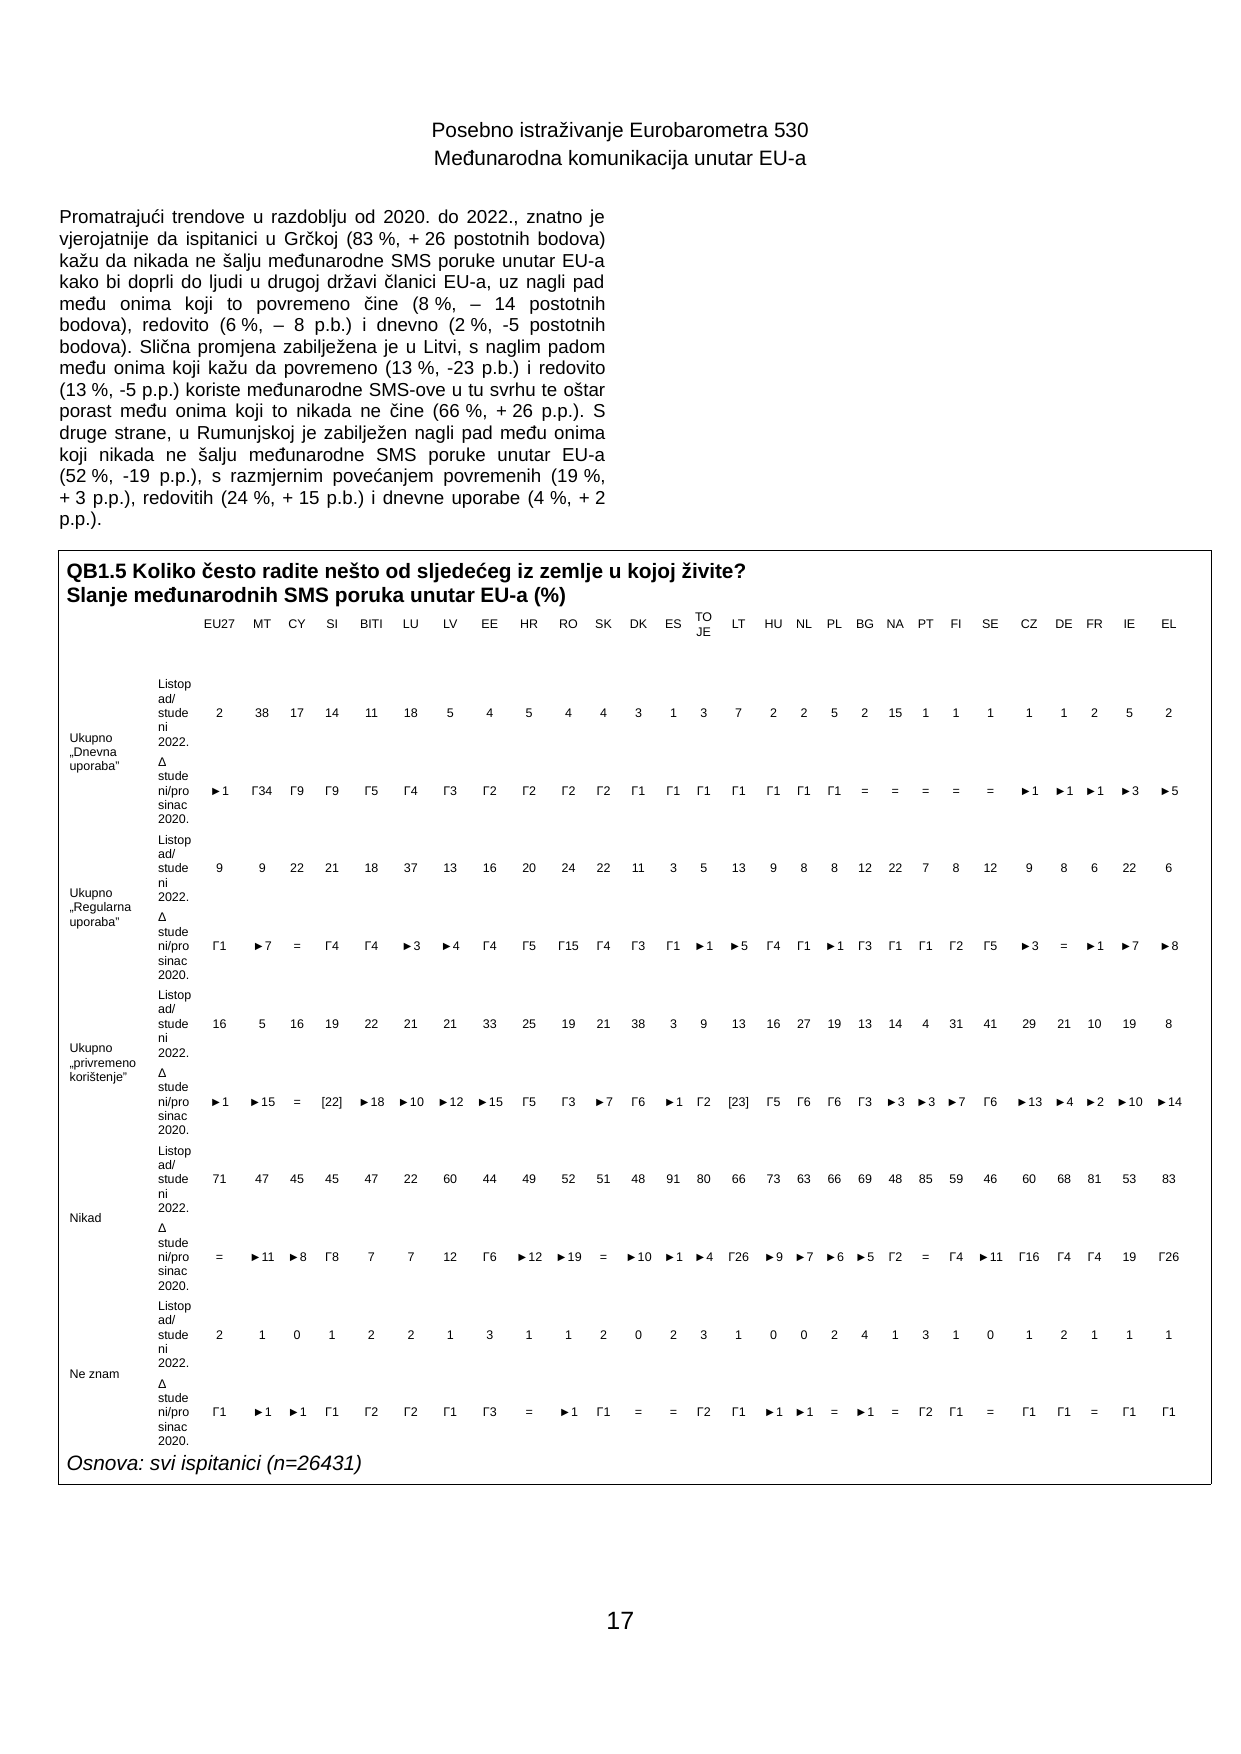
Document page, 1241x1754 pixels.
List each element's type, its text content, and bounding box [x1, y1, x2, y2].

table_cell Γ4 [391, 752, 430, 829]
table_header [66, 607, 155, 642]
table_cell Γ2 [688, 1374, 719, 1451]
table_cell 1 [971, 674, 1009, 752]
table_cell Γ15 [549, 907, 588, 985]
table_cell = [880, 752, 910, 829]
table_cell 27 [789, 985, 819, 1063]
table_cell 24 [549, 830, 588, 907]
table_header [155, 607, 196, 642]
table_cell ►18 [351, 1063, 391, 1140]
table_cell 9 [196, 830, 242, 907]
table_header DK [619, 607, 658, 642]
table_cell [1149, 642, 1188, 674]
table_cell 21 [1049, 985, 1079, 1063]
table_cell 1 [1079, 1296, 1109, 1373]
table_header ES [658, 607, 688, 642]
table_cell 3 [688, 674, 719, 752]
table_cell 13 [719, 985, 758, 1063]
table_cell [430, 642, 470, 674]
table_header SK [588, 607, 618, 642]
table_cell Listopad/studeni 2022. [155, 985, 196, 1063]
table_cell Γ9 [282, 752, 312, 829]
table_cell Γ1 [789, 907, 819, 985]
table_cell [588, 642, 618, 674]
table_cell ►11 [971, 1218, 1009, 1296]
table_cell ►3 [391, 907, 430, 985]
table_cell 6 [1149, 830, 1188, 907]
table_cell 1 [941, 674, 971, 752]
table_cell 19 [549, 985, 588, 1063]
table_cell Γ6 [619, 1063, 658, 1140]
table_cell 80 [688, 1140, 719, 1218]
table_cell 8 [941, 830, 971, 907]
table_cell Γ4 [941, 1218, 971, 1296]
table_header DE [1049, 607, 1079, 642]
table_cell [66, 642, 155, 674]
table_cell Γ3 [470, 1374, 509, 1451]
table_cell [391, 642, 430, 674]
table_cell 48 [880, 1140, 910, 1218]
table_cell Γ1 [941, 1374, 971, 1451]
table_cell [1079, 642, 1109, 674]
table_cell 1 [1049, 674, 1079, 752]
table_cell 4 [549, 674, 588, 752]
table_cell Γ5 [758, 1063, 788, 1140]
table_cell 1 [242, 1296, 282, 1373]
table_cell Γ4 [312, 907, 351, 985]
table_cell 47 [242, 1140, 282, 1218]
table_cell ►1 [850, 1374, 880, 1451]
table_cell Γ2 [880, 1218, 910, 1296]
table_cell Γ3 [549, 1063, 588, 1140]
table_cell Δ studeni/prosinac 2020. [155, 1374, 196, 1451]
table_cell 9 [242, 830, 282, 907]
text Osnova: svi ispitanici (n=26431) [66, 1451, 1202, 1475]
table_cell 46 [971, 1140, 1009, 1218]
table_header HR [509, 607, 549, 642]
table_cell 69 [850, 1140, 880, 1218]
table_cell 22 [282, 830, 312, 907]
table_cell Listopad/studeni 2022. [155, 1296, 196, 1373]
table_cell 5 [242, 985, 282, 1063]
table_cell 21 [391, 985, 430, 1063]
table_cell 6 [1079, 830, 1109, 907]
table_cell = [509, 1374, 549, 1451]
table_cell 1 [719, 1296, 758, 1373]
table_cell Γ26 [719, 1218, 758, 1296]
table_cell 38 [619, 985, 658, 1063]
table_cell = [196, 1218, 242, 1296]
table_cell 9 [688, 985, 719, 1063]
table_cell 18 [391, 674, 430, 752]
table_cell Γ1 [430, 1374, 470, 1451]
table_cell ►10 [391, 1063, 430, 1140]
table_cell 19 [1110, 985, 1149, 1063]
table_cell ►3 [1009, 907, 1049, 985]
table_cell 22 [588, 830, 618, 907]
table_cell ►1 [1009, 752, 1049, 829]
table_cell 3 [688, 1296, 719, 1373]
table_cell Γ1 [1049, 1374, 1079, 1451]
table_cell 12 [430, 1218, 470, 1296]
table_cell ►7 [242, 907, 282, 985]
table_cell [941, 642, 971, 674]
table_cell 2 [1079, 674, 1109, 752]
table_cell ►8 [1149, 907, 1188, 985]
table_cell 10 [1079, 985, 1109, 1063]
table_header HU [758, 607, 788, 642]
table_cell 59 [941, 1140, 971, 1218]
table_cell Δ studeni/prosinac 2020. [155, 1063, 196, 1140]
table_cell = [880, 1374, 910, 1451]
table_cell 13 [719, 830, 758, 907]
table_cell ►1 [282, 1374, 312, 1451]
table_cell 45 [312, 1140, 351, 1218]
table_cell 13 [850, 985, 880, 1063]
table_cell 0 [971, 1296, 1009, 1373]
table_cell Γ34 [242, 752, 282, 829]
table_cell ►7 [588, 1063, 618, 1140]
table_cell Γ2 [688, 1063, 719, 1140]
table_cell 2 [196, 1296, 242, 1373]
table_cell 2 [196, 674, 242, 752]
table_cell 16 [470, 830, 509, 907]
table_cell [910, 642, 941, 674]
table_cell [880, 642, 910, 674]
table_cell ►5 [850, 1218, 880, 1296]
table_cell 71 [196, 1140, 242, 1218]
table_cell ►1 [549, 1374, 588, 1451]
text Promatrajući trendove u razdoblju od 2020. do 2022., znatno je vjerojatnije da ispitanici u Grčkoj (83 %, + 26 postotnih bodova) kažu da nikada ne šalju međunarodne SMS poruke unutar EU-a kako bi doprli do ljudi u drugoj državi članici EU-a, uz nagli pad među onima koji to povremeno čine (8 %, – 14 postotnih bodova), redovito (6 %, – 8 p.b.) i dnevno (2 %, -5 postotnih bodova). Slična promjena zabilježena je u Litvi, s naglim padom među onima koji kažu da povremeno (13 %, -23 p.b.) i redovito (13 %, -5 p.p.) koriste međunarodne SMS-ove u tu svrhu te oštar porast među onima koji to nikada ne čine (66 %, + 26 p.p.). S druge strane, u Rumunjskoj je zabilježen nagli pad među onima koji nikada ne šalju međunarodne SMS poruke unutar EU-a (52 %, -19 p.p.), s razmjernim povećanjem povremenih (19 %, + 3 p.p.), redovitih (24 %, + 15 p.b.) i dnevne uporabe (4 %, + 2 p.p.). [59, 206, 605, 530]
table_cell = [1049, 907, 1079, 985]
table_cell ►1 [1079, 907, 1109, 985]
table_cell 33 [470, 985, 509, 1063]
table_cell 15 [880, 674, 910, 752]
table_cell ►12 [430, 1063, 470, 1140]
table_cell 8 [789, 830, 819, 907]
table_header LT [719, 607, 758, 642]
table_cell 91 [658, 1140, 688, 1218]
table_cell = [619, 1374, 658, 1451]
table_header NA [880, 607, 910, 642]
table_header CY [282, 607, 312, 642]
table_cell 85 [910, 1140, 941, 1218]
table_cell = [971, 752, 1009, 829]
table_cell 48 [619, 1140, 658, 1218]
table_cell Γ1 [880, 907, 910, 985]
table_cell = [658, 1374, 688, 1451]
table_cell 16 [758, 985, 788, 1063]
table_cell [155, 642, 196, 674]
table_cell [470, 642, 509, 674]
table_cell 1 [509, 1296, 549, 1373]
table_cell 11 [351, 674, 391, 752]
table_cell Γ4 [1079, 1218, 1109, 1296]
table_cell = [941, 752, 971, 829]
table_cell 12 [850, 830, 880, 907]
table_cell 14 [880, 985, 910, 1063]
table_cell 0 [789, 1296, 819, 1373]
table_cell = [282, 907, 312, 985]
table_cell Γ1 [312, 1374, 351, 1451]
table_header LU [391, 607, 430, 642]
table_cell [971, 642, 1009, 674]
table_cell 0 [282, 1296, 312, 1373]
table_cell ►3 [1110, 752, 1149, 829]
table_cell ►4 [688, 1218, 719, 1296]
table_cell Ukupno „Dnevna uporaba” [66, 674, 155, 829]
table_cell 2 [588, 1296, 618, 1373]
table_cell 45 [282, 1140, 312, 1218]
table_cell 1 [910, 674, 941, 752]
table_cell [1049, 642, 1079, 674]
table_cell 8 [1049, 830, 1079, 907]
table_cell ►7 [789, 1218, 819, 1296]
table_cell 21 [312, 830, 351, 907]
table_cell 1 [430, 1296, 470, 1373]
table_cell ►5 [719, 907, 758, 985]
table_cell 3 [910, 1296, 941, 1373]
table_cell 5 [509, 674, 549, 752]
table_cell 3 [470, 1296, 509, 1373]
table_cell Γ1 [196, 1374, 242, 1451]
table_header FI [941, 607, 971, 642]
table_cell Listopad/studeni 2022. [155, 830, 196, 907]
table_cell Γ1 [1110, 1374, 1149, 1451]
table_cell [1009, 642, 1049, 674]
table_cell Γ2 [910, 1374, 941, 1451]
table_cell [758, 642, 788, 674]
table_cell 22 [880, 830, 910, 907]
table_cell 14 [312, 674, 351, 752]
table_cell Γ2 [351, 1374, 391, 1451]
table_cell 4 [588, 674, 618, 752]
table_cell 5 [1110, 674, 1149, 752]
table_cell ►3 [910, 1063, 941, 1140]
table_cell 21 [588, 985, 618, 1063]
table_cell ►1 [1079, 752, 1109, 829]
table_cell 9 [1009, 830, 1049, 907]
table_cell = [819, 1374, 849, 1451]
table_cell 22 [391, 1140, 430, 1218]
table_cell 19 [819, 985, 849, 1063]
table_cell ►4 [1049, 1063, 1079, 1140]
table_cell Γ1 [758, 752, 788, 829]
table_cell = [910, 752, 941, 829]
table_header EE [470, 607, 509, 642]
table_cell 2 [758, 674, 788, 752]
table_cell 0 [758, 1296, 788, 1373]
table_cell = [971, 1374, 1009, 1451]
table_cell Γ2 [549, 752, 588, 829]
table_cell ►7 [941, 1063, 971, 1140]
table_cell 44 [470, 1140, 509, 1218]
table_cell 38 [242, 674, 282, 752]
table_cell Γ26 [1149, 1218, 1188, 1296]
table_cell 2 [850, 674, 880, 752]
table_cell 66 [719, 1140, 758, 1218]
table_cell 9 [758, 830, 788, 907]
table_header SE [971, 607, 1009, 642]
table_cell Γ4 [1049, 1218, 1079, 1296]
table_cell 7 [391, 1218, 430, 1296]
table_cell Γ4 [588, 907, 618, 985]
table_cell 1 [1009, 674, 1049, 752]
table_cell ►13 [1009, 1063, 1049, 1140]
table_cell ►1 [196, 1063, 242, 1140]
table_cell Γ6 [470, 1218, 509, 1296]
table_cell 5 [688, 830, 719, 907]
table_cell [22] [312, 1063, 351, 1140]
table_cell = [1079, 1374, 1109, 1451]
table_cell Γ16 [1009, 1218, 1049, 1296]
table_cell Γ4 [351, 907, 391, 985]
table_cell 63 [789, 1140, 819, 1218]
table_header BG [850, 607, 880, 642]
table_cell 2 [391, 1296, 430, 1373]
table_cell 1 [1110, 1296, 1149, 1373]
table_cell [819, 642, 849, 674]
table_cell 2 [658, 1296, 688, 1373]
table_cell 18 [351, 830, 391, 907]
table_header IE [1110, 607, 1149, 642]
table_cell Γ1 [1149, 1374, 1188, 1451]
table_cell [789, 642, 819, 674]
table_cell Γ5 [509, 1063, 549, 1140]
table_cell 4 [910, 985, 941, 1063]
table_header TO JE [688, 607, 719, 642]
table_cell 81 [1079, 1140, 1109, 1218]
table_cell ►1 [658, 1218, 688, 1296]
table_cell 53 [1110, 1140, 1149, 1218]
table_cell Ne znam [66, 1296, 155, 1451]
table_cell Γ1 [910, 907, 941, 985]
table_cell [719, 642, 758, 674]
table_cell Γ1 [196, 907, 242, 985]
table_cell ►14 [1149, 1063, 1188, 1140]
table_cell 7 [910, 830, 941, 907]
table_cell = [850, 752, 880, 829]
table_cell [688, 642, 719, 674]
table_cell 16 [196, 985, 242, 1063]
table_cell 1 [880, 1296, 910, 1373]
table_cell Γ1 [819, 752, 849, 829]
table_cell 25 [509, 985, 549, 1063]
table_cell ►15 [242, 1063, 282, 1140]
table_cell Δ studeni/prosinac 2020. [155, 907, 196, 985]
table_cell Γ1 [1009, 1374, 1049, 1451]
table_header EL [1149, 607, 1188, 642]
table_cell 4 [850, 1296, 880, 1373]
table_cell ►9 [758, 1218, 788, 1296]
table_cell Γ2 [588, 752, 618, 829]
table_header NL [789, 607, 819, 642]
table_cell 60 [1009, 1140, 1049, 1218]
table_header MT [242, 607, 282, 642]
table_cell = [910, 1218, 941, 1296]
table_cell 37 [391, 830, 430, 907]
table_cell ►12 [509, 1218, 549, 1296]
table_cell Γ2 [509, 752, 549, 829]
table_cell 8 [819, 830, 849, 907]
table_cell 2 [351, 1296, 391, 1373]
table_cell ►5 [1149, 752, 1188, 829]
table_cell 49 [509, 1140, 549, 1218]
table_cell ►1 [242, 1374, 282, 1451]
table_cell Γ2 [941, 907, 971, 985]
table_cell Γ5 [509, 907, 549, 985]
table_header LV [430, 607, 470, 642]
table_cell 68 [1049, 1140, 1079, 1218]
table_cell Γ1 [658, 907, 688, 985]
table_header PT [910, 607, 941, 642]
table_cell 1 [941, 1296, 971, 1373]
table_cell Γ3 [850, 1063, 880, 1140]
text QB1.5 Koliko često radite nešto od sljedećeg iz zemlje u kojoj živite? [66, 559, 1202, 583]
table_cell Γ1 [719, 752, 758, 829]
table_cell [619, 642, 658, 674]
table_cell Listopad/studeni 2022. [155, 1140, 196, 1218]
table_cell ►11 [242, 1218, 282, 1296]
table_cell ►8 [282, 1218, 312, 1296]
table_cell Γ1 [588, 1374, 618, 1451]
table_cell Γ1 [619, 752, 658, 829]
table_cell 66 [819, 1140, 849, 1218]
table_cell ►2 [1079, 1063, 1109, 1140]
table_cell Ukupno „Regularna uporaba” [66, 830, 155, 985]
table_header RO [549, 607, 588, 642]
table_cell 17 [282, 674, 312, 752]
table_cell ►10 [1110, 1063, 1149, 1140]
table_cell 47 [351, 1140, 391, 1218]
text Slanje međunarodnih SMS poruka unutar EU-a (%) [66, 583, 1202, 607]
table_cell ►10 [619, 1218, 658, 1296]
table_cell = [282, 1063, 312, 1140]
table_cell 16 [282, 985, 312, 1063]
table_cell 31 [941, 985, 971, 1063]
table_cell 2 [819, 1296, 849, 1373]
table_cell ►15 [470, 1063, 509, 1140]
table_cell ►3 [880, 1063, 910, 1140]
table_cell Δ studeni/prosinac 2020. [155, 1218, 196, 1296]
table_cell Nikad [66, 1140, 155, 1296]
table_cell Γ9 [312, 752, 351, 829]
table_cell 29 [1009, 985, 1049, 1063]
table_cell 52 [549, 1140, 588, 1218]
table_cell 0 [619, 1296, 658, 1373]
table_cell 2 [1149, 674, 1188, 752]
table_cell Γ4 [758, 907, 788, 985]
table_cell 1 [312, 1296, 351, 1373]
table_header BITI [351, 607, 391, 642]
table_cell ►4 [430, 907, 470, 985]
table_cell 22 [1110, 830, 1149, 907]
table_cell ►1 [1049, 752, 1079, 829]
table_header PL [819, 607, 849, 642]
table_cell Γ1 [789, 752, 819, 829]
table_cell Γ5 [971, 907, 1009, 985]
table_cell 2 [789, 674, 819, 752]
table_cell [23] [719, 1063, 758, 1140]
table_cell Γ6 [819, 1063, 849, 1140]
table_cell ►6 [819, 1218, 849, 1296]
table_cell 41 [971, 985, 1009, 1063]
table_cell ►1 [789, 1374, 819, 1451]
table_cell 1 [1149, 1296, 1188, 1373]
table_cell [850, 642, 880, 674]
table_cell Γ6 [971, 1063, 1009, 1140]
table_cell Γ2 [470, 752, 509, 829]
table_cell 1 [549, 1296, 588, 1373]
table_header CZ [1009, 607, 1049, 642]
table_cell Γ3 [619, 907, 658, 985]
table_cell [549, 642, 588, 674]
table_cell Γ3 [430, 752, 470, 829]
table_cell Γ1 [688, 752, 719, 829]
table_cell Γ8 [312, 1218, 351, 1296]
table_cell = [588, 1218, 618, 1296]
table_cell Γ6 [789, 1063, 819, 1140]
table_header EU27 [196, 607, 242, 642]
table_cell [509, 642, 549, 674]
table_cell 83 [1149, 1140, 1188, 1218]
table_cell [312, 642, 351, 674]
table_cell ►1 [688, 907, 719, 985]
table_cell ►1 [819, 907, 849, 985]
table_cell 5 [819, 674, 849, 752]
table_cell 22 [351, 985, 391, 1063]
table_cell [242, 642, 282, 674]
table_cell Listopad/studeni 2022. [155, 674, 196, 752]
table_cell [196, 642, 242, 674]
table_cell 3 [658, 830, 688, 907]
table_cell ►1 [758, 1374, 788, 1451]
table_cell 5 [430, 674, 470, 752]
table_cell [1110, 642, 1149, 674]
table_cell 1 [658, 674, 688, 752]
table_cell Γ1 [658, 752, 688, 829]
table_cell 12 [971, 830, 1009, 907]
table_cell 1 [1009, 1296, 1049, 1373]
table_cell ►19 [549, 1218, 588, 1296]
table_cell [351, 642, 391, 674]
table_cell Γ4 [470, 907, 509, 985]
table_cell 19 [312, 985, 351, 1063]
table_header FR [1079, 607, 1109, 642]
table_cell Γ2 [391, 1374, 430, 1451]
table_cell Γ5 [351, 752, 391, 829]
table_cell 4 [470, 674, 509, 752]
table_cell 7 [351, 1218, 391, 1296]
table_cell ►1 [196, 752, 242, 829]
table_cell ►7 [1110, 907, 1149, 985]
table_cell Δ studeni/prosinac 2020. [155, 752, 196, 829]
table_cell 13 [430, 830, 470, 907]
table_cell 19 [1110, 1218, 1149, 1296]
table_cell 21 [430, 985, 470, 1063]
table_cell 7 [719, 674, 758, 752]
table_header SI [312, 607, 351, 642]
table_cell 73 [758, 1140, 788, 1218]
table_cell 8 [1149, 985, 1188, 1063]
table_cell [658, 642, 688, 674]
table_cell 3 [658, 985, 688, 1063]
table_cell ►1 [658, 1063, 688, 1140]
table_cell 11 [619, 830, 658, 907]
table_cell 3 [619, 674, 658, 752]
table_cell Γ1 [719, 1374, 758, 1451]
table_cell Ukupno „privremeno korištenje” [66, 985, 155, 1140]
table_cell 51 [588, 1140, 618, 1218]
table_cell 60 [430, 1140, 470, 1218]
table_cell 20 [509, 830, 549, 907]
table_cell Γ3 [850, 907, 880, 985]
table_cell 2 [1049, 1296, 1079, 1373]
table_cell [282, 642, 312, 674]
